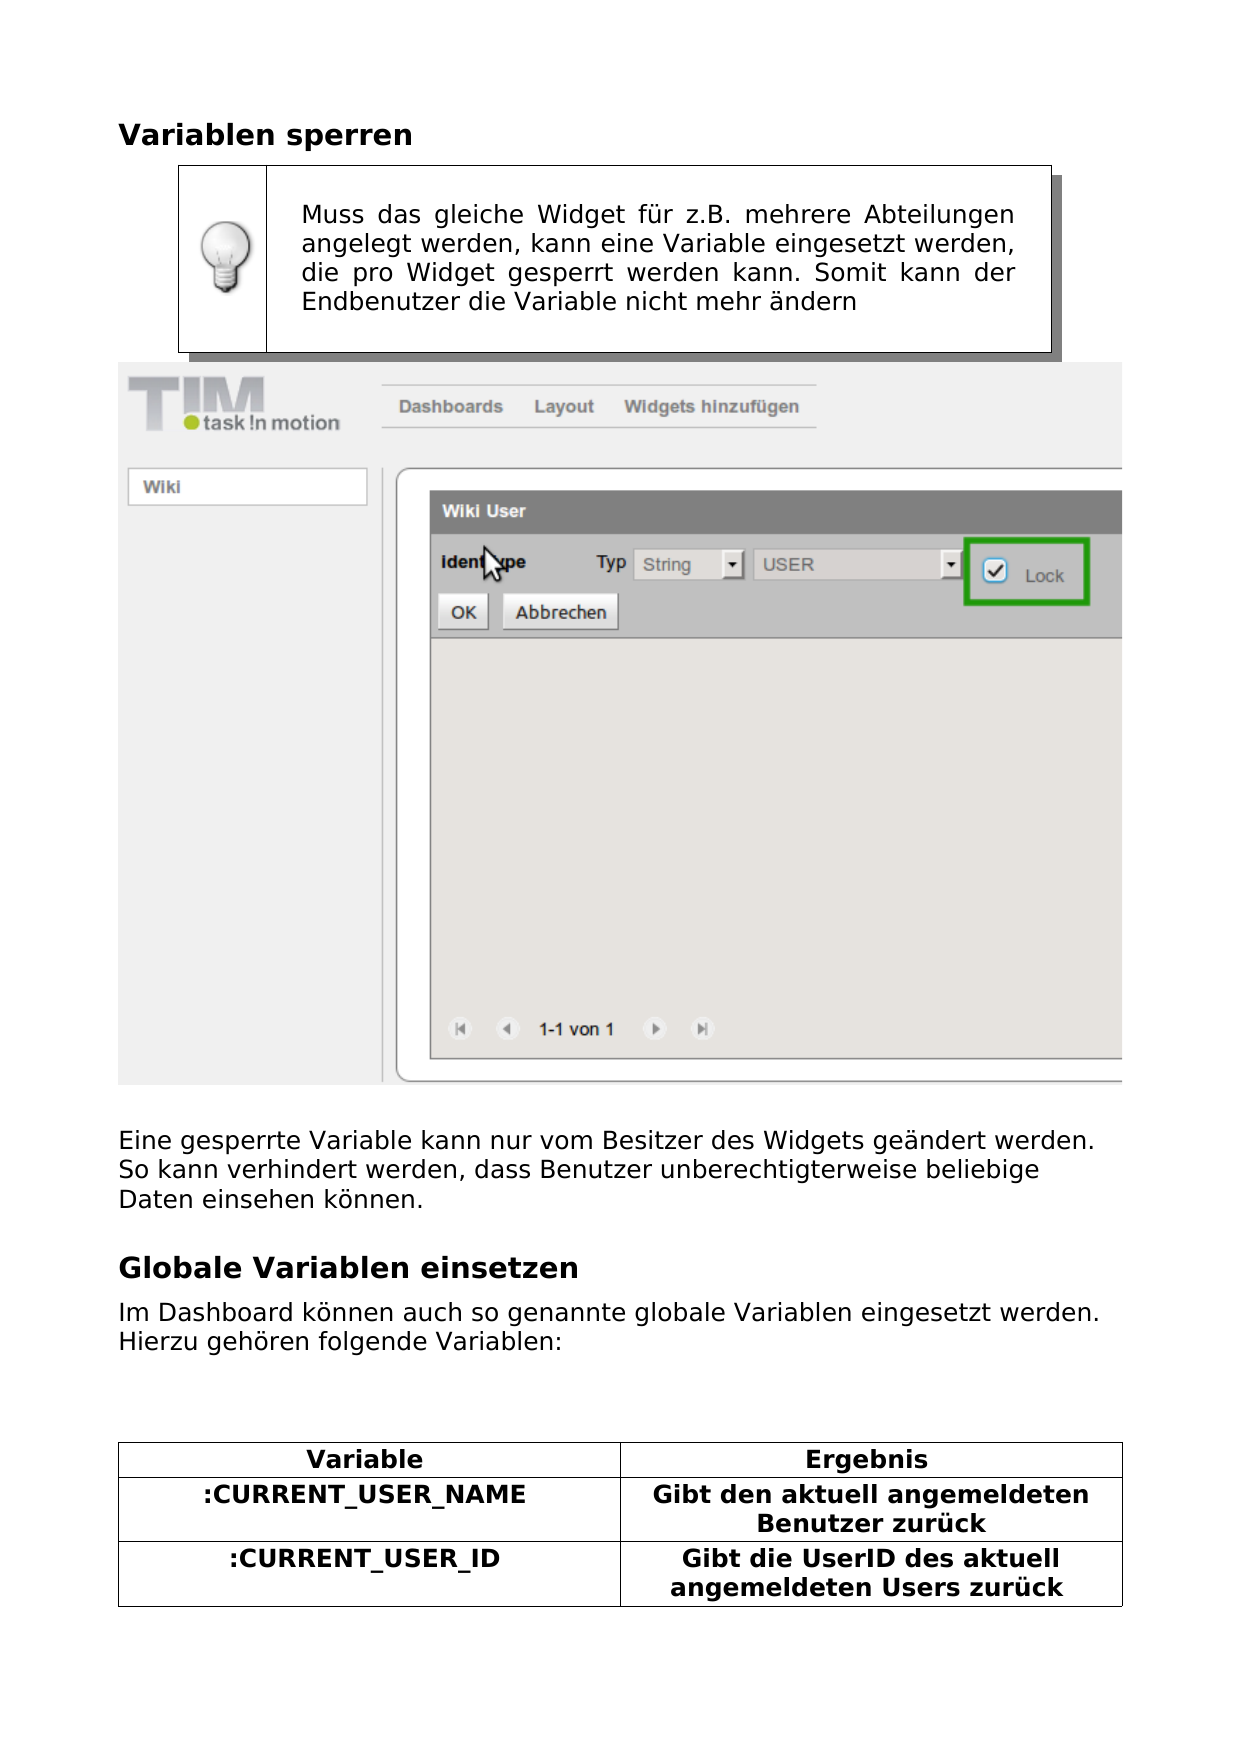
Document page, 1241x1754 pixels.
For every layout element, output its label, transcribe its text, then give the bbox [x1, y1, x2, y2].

table_header Ergebnis [621, 1443, 1122, 1477]
table_cell Gibt die UserID des aktuell angemeldeten Users zurück [621, 1542, 1122, 1606]
picture [190, 221, 266, 296]
text Eine gesperrte Variable kann nur vom Besitzer des Widgets geändert werden. So kann verhindert werden, dass Benutzer unberechtigterweise beliebige Daten einsehen können. [118, 1126, 1122, 1214]
subtitle Globale Variablen einsetzen [118, 1251, 1122, 1285]
text Im Dashboard können auch so genannte globale Variablen eingesetzt werden. Hierzu gehören folgende Variablen: [118, 1298, 1122, 1414]
subtitle Variablen sperren [118, 118, 1122, 152]
picture [118, 362, 1123, 1085]
table_cell Gibt den aktuell angemeldeten Benutzer zurück [621, 1478, 1122, 1541]
table_header [179, 166, 266, 352]
table_cell :CURRENT_USER_ID [119, 1542, 620, 1606]
table_header Muss das gleiche Widget für z.B. mehrere Abteilungen angelegt werden, kann eine Variable eingesetzt werden, die pro Widget gesperrt werden kann. Somit kann der Endbenutzer die Variable nicht mehr ändern [267, 166, 1051, 352]
table_header Variable [119, 1443, 620, 1477]
table_cell :CURRENT_USER_NAME [119, 1478, 620, 1541]
